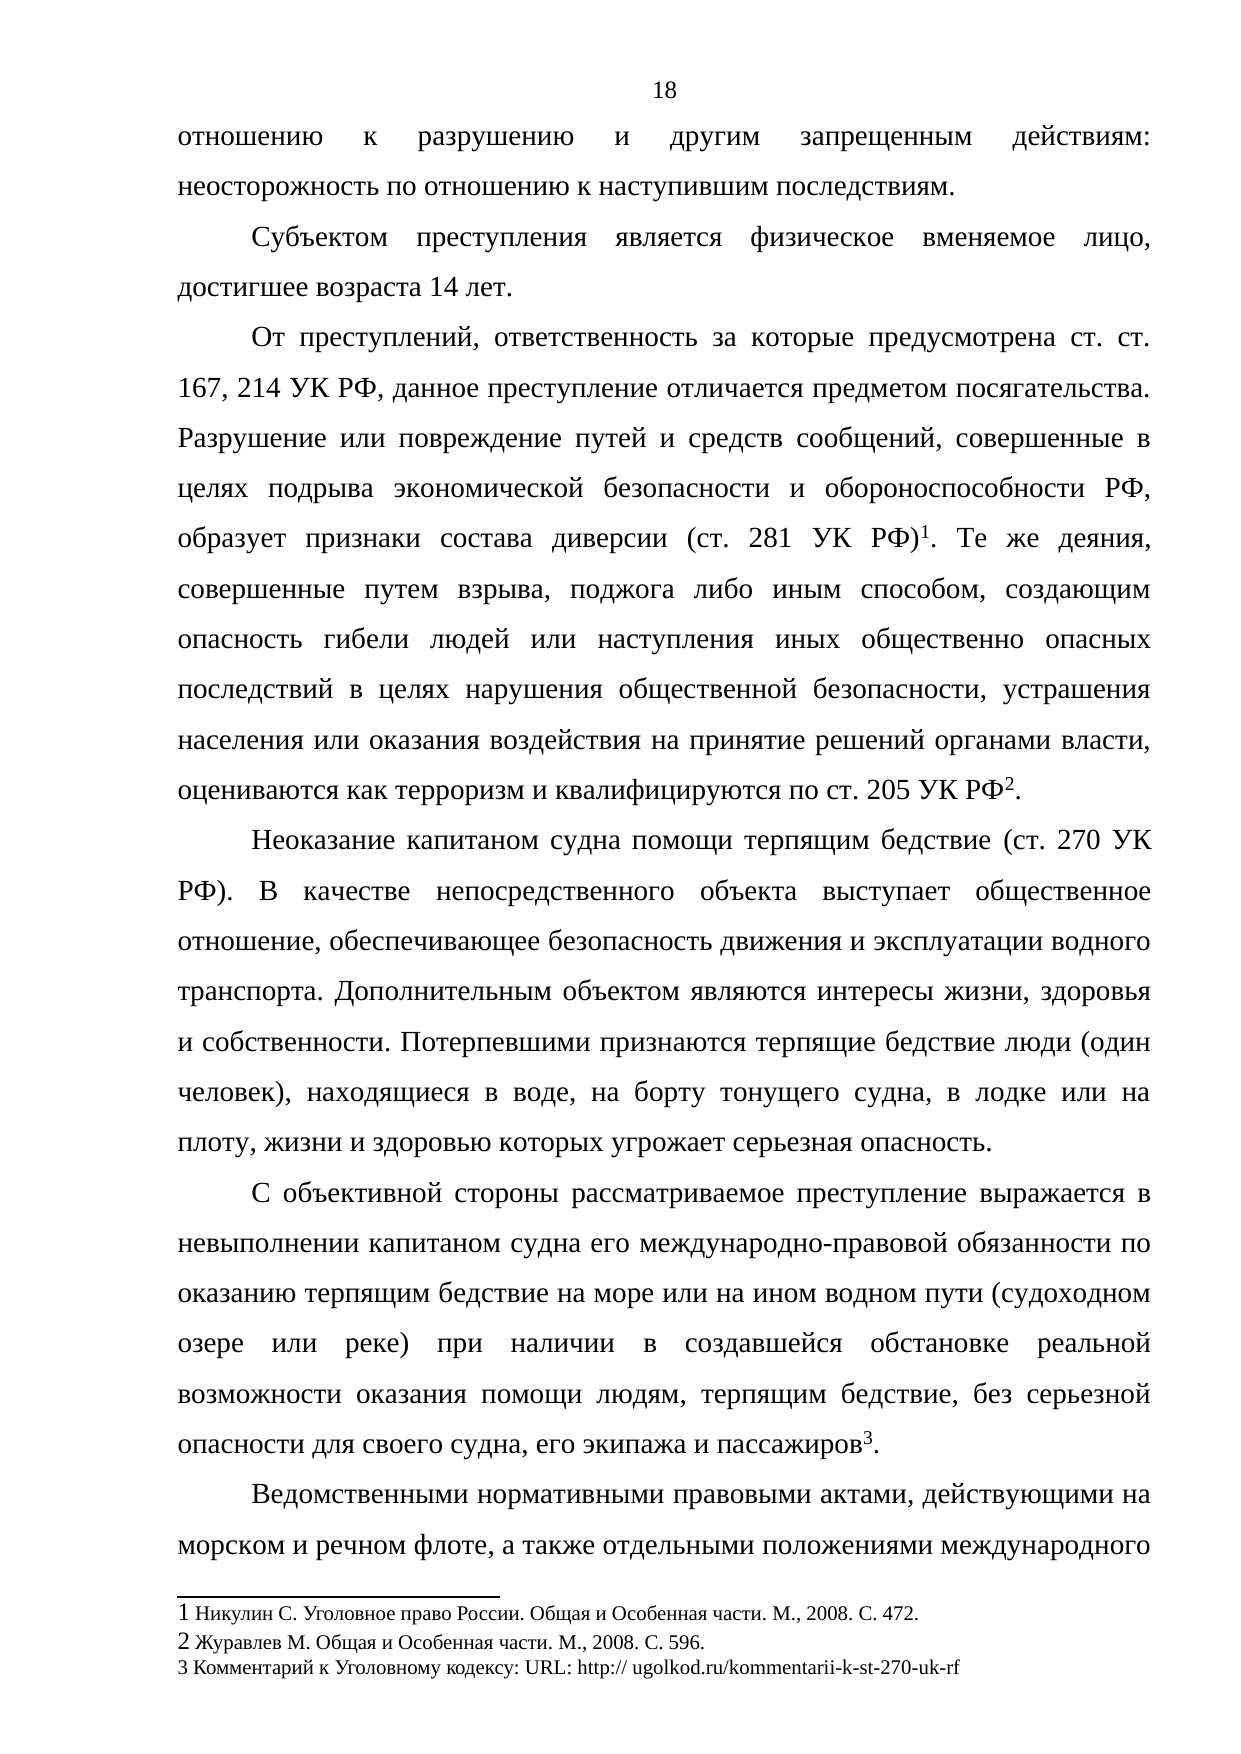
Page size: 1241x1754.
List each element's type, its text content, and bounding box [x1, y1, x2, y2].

text От преступлений, ответственность за которые предусмотрена ст. ст. 167, 214 УК РФ, данное преступление отличается предметом посягательства. Разрушение или повреждение путей и средств сообщений, совершенные в целях подрыва экономической безопасности и обороноспособности РФ, образует признаки состава диверсии (ст. 281 УК РФ). Те же деяния, совершенные путем взрыва, поджога либо иным способом, создающим опасность гибели людей или наступления иных общественно опасных последствий в целях нарушения общественной безопасности, устрашения населения или оказания воздействия на принятие решений органами власти, оцениваются как терроризм и квалифицируются по ст. 205 УК РФ. [177, 319, 1152, 806]
text Комментарий к Уголовному кодексу: URL: http:// ugolkod.ru/kommentarii-k-st-270-uk-rf [177, 1655, 1152, 1679]
text Неоказание капитаном судна помощи терпящим бедствие (ст. 270 УК РФ). В качестве непосредственного объекта выступает общественное отношение, обеспечивающее безопасность движения и эксплуатации водного транспорта. Дополнительным объектом являются интересы жизни, здоровья и собственности. Потерпевшими признаются терпящие бедствие люди (один человек), находящиеся в воде, на борту тонущего судна, в лодке или на плоту, жизни и здоровью которых угрожает серьезная опасность. [177, 822, 1152, 1158]
text С объективной стороны рассматриваемое преступление выражается в невыполнении капитаном судна его международно-правовой обязанности по оказанию терпящим бедствие на море или на ином водном пути (судоходном озере или реке) при наличии в создавшейся обстановке реальной возможности оказания помощи людям, терпящим бедствие, без серьезной опасности для своего судна, его экипажа и пассажиров. [177, 1175, 1152, 1460]
text отношению к разрушению и другим запрещенным действиям: неосторожность по отношению к наступившим последствиям. [177, 118, 1152, 202]
text Никулин С. Уголовное право России. Общая и Особенная части. М., 2008. С. 472. [177, 1597, 1152, 1626]
text Ведомственными нормативными правовыми актами, действующими на морском и речном флоте, а также отдельными положениями международного [177, 1477, 1152, 1560]
text Субъектом преступления является физическое вменяемое лицо, достигшее возраста 14 лет. [177, 219, 1152, 303]
text Журавлев М. Общая и Особенная части. М., 2008. С. 596. [177, 1626, 1152, 1655]
